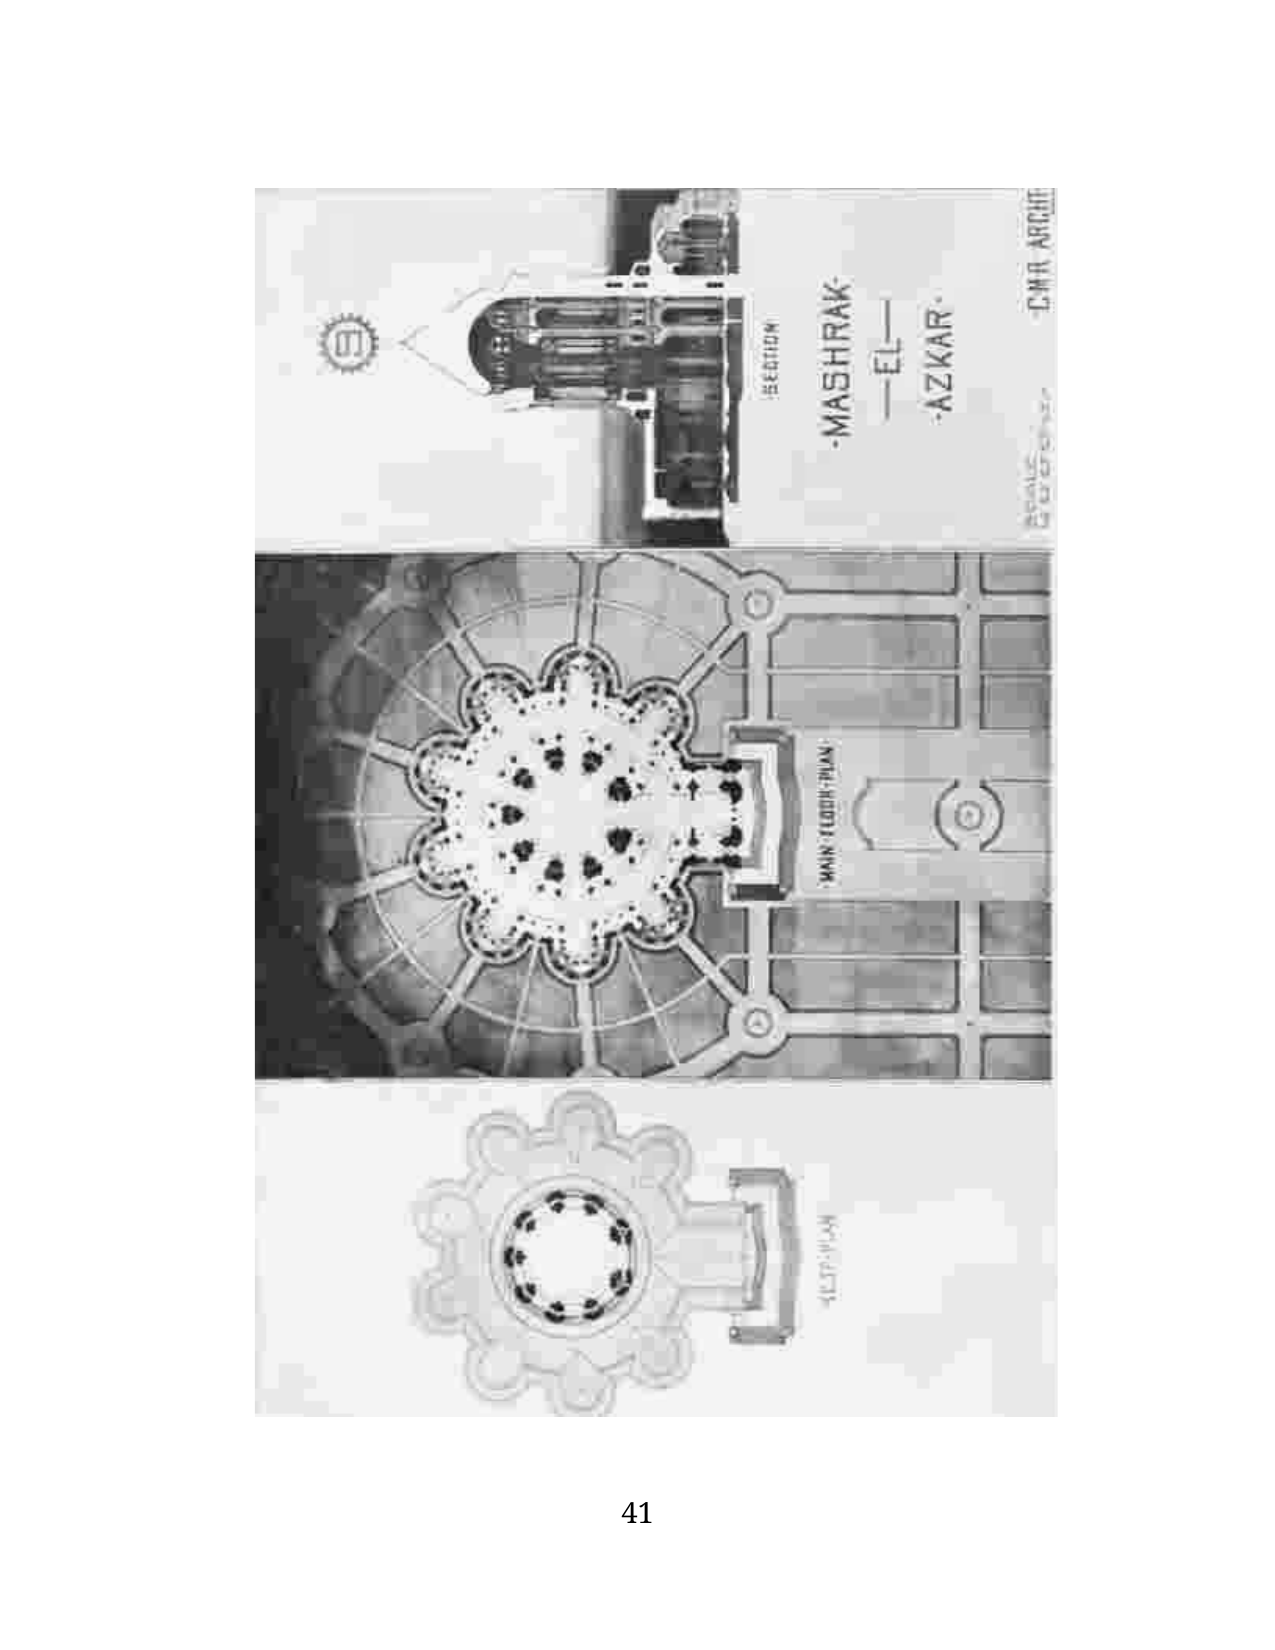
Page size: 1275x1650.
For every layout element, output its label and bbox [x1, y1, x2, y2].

picture [254, 188, 1058, 1417]
